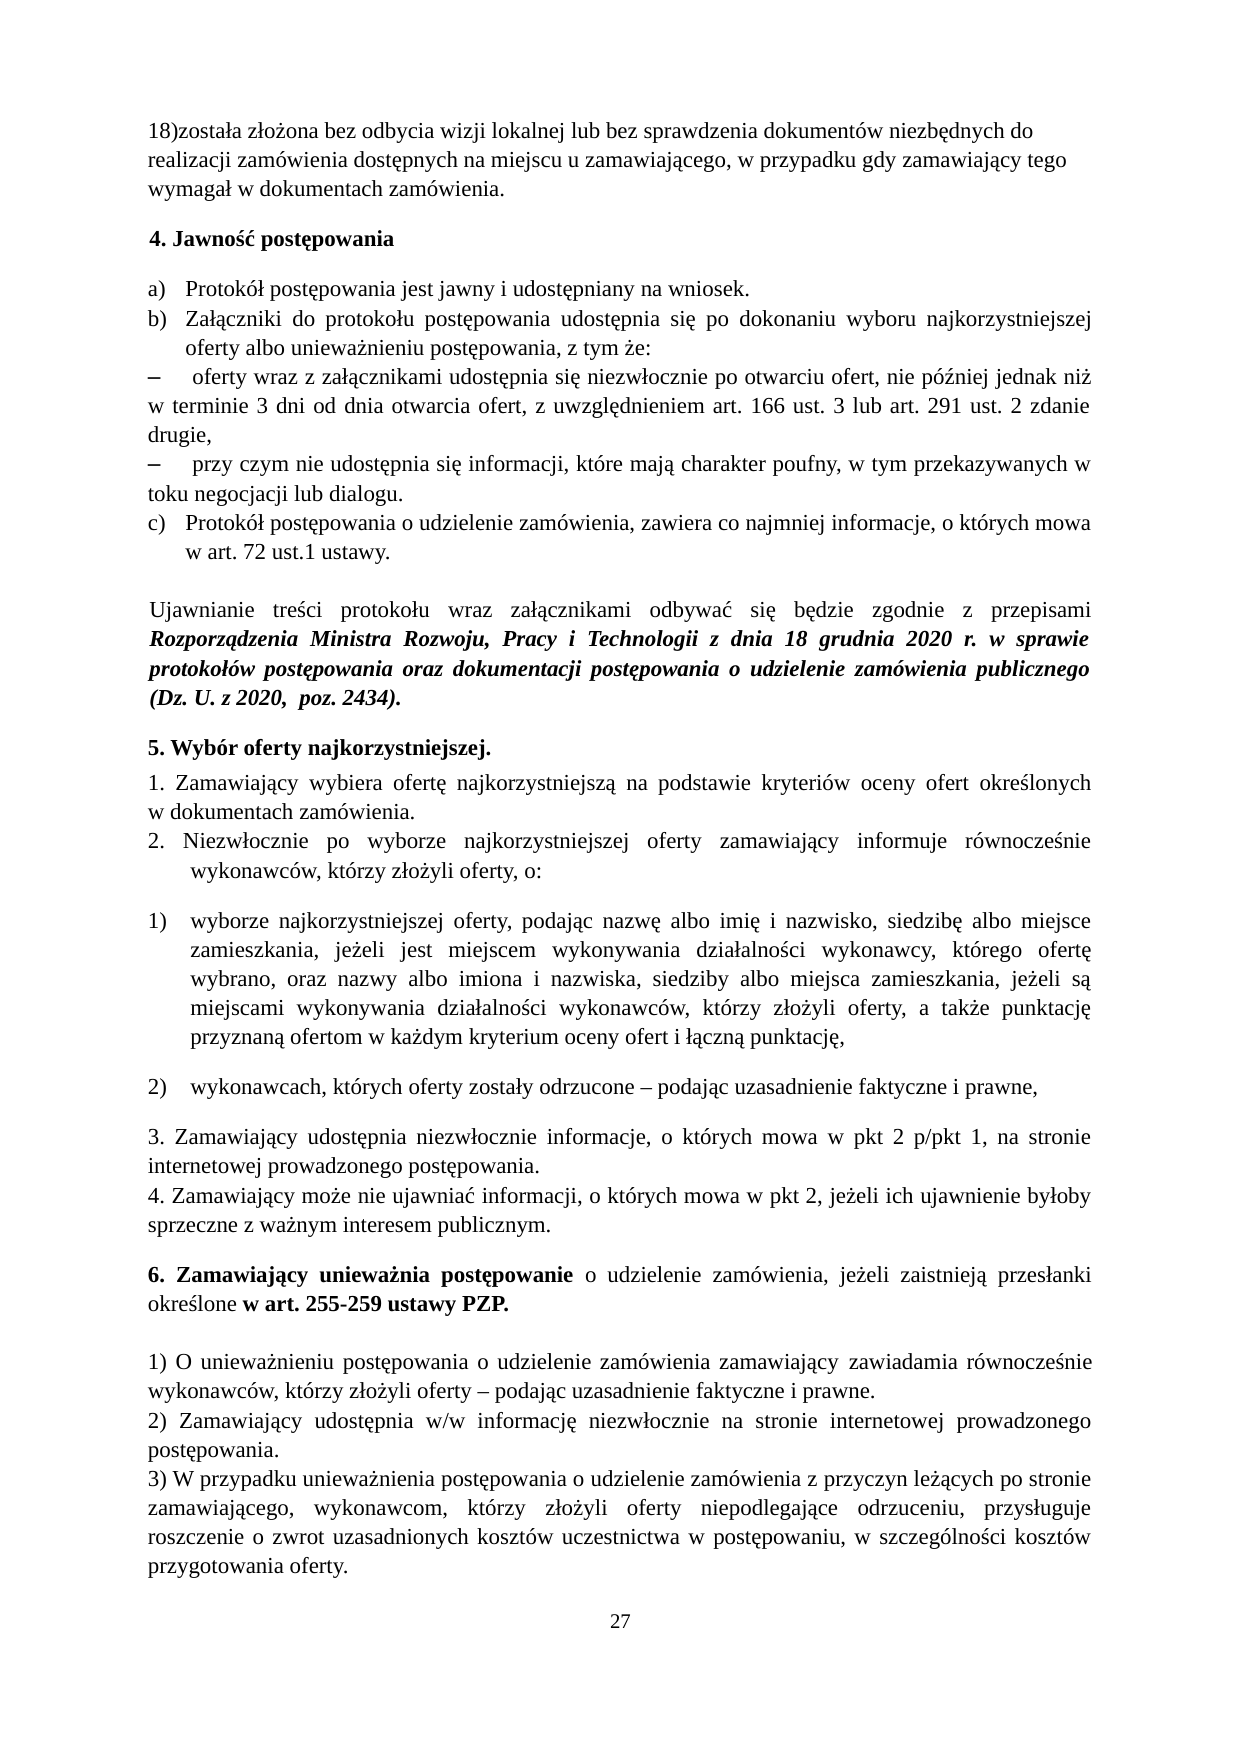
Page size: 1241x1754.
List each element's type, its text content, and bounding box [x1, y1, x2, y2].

text 1) wyborze najkorzystniejszej oferty, podając nazwę albo imię i nazwisko, siedzibę albo miejsce zamieszkania, jeżeli jest miejscem wykonywania działalności wykonawcy, którego ofertę wybrano, oraz nazwy albo imiona i nazwiska, siedziby albo miejsca zamieszkania, jeżeli są miejscami wykonywania działalności wykonawców, którzy złożyli oferty, a także punktację przyznaną ofertom w każdym kryterium oceny ofert i łączną punktację, [148, 908, 1093, 1050]
text 1. Zamawiający wybiera ofertę najkorzystniejszą na podstawie kryteriów oceny ofert określonych w dokumentach zamówienia. [148, 770, 1093, 825]
text 2) Zamawiający udostępnia w/w informację niezwłocznie na stronie internetowej prowadzonego postępowania. [148, 1408, 1093, 1462]
list przy czym nie udostępnia się informacji, które mają charakter poufny, w tym przekazywanych w toku negocjacji lub dialogu. [148, 451, 1093, 506]
text 4. Jawność postępowania [149, 226, 1093, 252]
text 1) O unieważnieniu postępowania o udzielenie zamówienia zamawiający zawiadamia równocześnie wykonawców, którzy złożyli oferty – podając uzasadnienie faktyczne i prawne. [148, 1349, 1093, 1404]
text 3) W przypadku unieważnienia postępowania o udzielenie zamówienia z przyczyn leżących po stronie zamawiającego, wykonawcom, którzy złożyli oferty niepodlegające odrzuceniu, przysługuje roszczenie o zwrot uzasadnionych kosztów uczestnictwa w postępowaniu, w szczególności kosztów przygotowania oferty. [148, 1466, 1093, 1579]
text 6. Zamawiający unieważnia postępowanie o udzielenie zamówienia, jeżeli zaistnieją przesłanki określone w art. 255-259 ustawy PZP. [148, 1262, 1093, 1316]
text 2. Niezwłocznie po wyborze najkorzystniejszej oferty zamawiający informuje równocześnie wykonawców, którzy złożyli oferty, o: [148, 828, 1093, 883]
list Załączniki do protokołu postępowania udostępnia się po dokonaniu wyboru najkorzystniejszej oferty albo unieważnieniu postępowania, z tym że: [148, 306, 1093, 360]
text 5. Wybór oferty najkorzystniejszej. [148, 735, 1093, 760]
list Protokół postępowania jest jawny i udostępniany na wniosek. [148, 276, 1093, 302]
list Protokół postępowania o udzielenie zamówienia, zawiera co najmniej informacje, o których mowa w art. 72 ust.1 ustawy. [148, 510, 1093, 564]
text 2) wykonawcach, których oferty zostały odrzucone – podając uzasadnienie faktyczne i prawne, [148, 1074, 1093, 1100]
text Ujawnianie treści protokołu wraz załącznikami odbywać się będzie zgodnie z przepisami Rozporządzenia Ministra Rozwoju, Pracy i Technologii z dnia 18 grudnia 2020 r. w sprawie protokołów postępowania oraz dokumentacji postępowania o udzielenie zamówienia publicznego (Dz. U. z 2020, poz. 2434). [149, 597, 1093, 710]
text 3. Zamawiający udostępnia niezwłocznie informacje, o których mowa w pkt 2 p/pkt 1, na stronie internetowej prowadzonego postępowania. 4. Zamawiający może nie ujawniać informacji, o których mowa w pkt 2, jeżeli ich ujawnienie byłoby sprzeczne z ważnym interesem publicznym. [148, 1124, 1093, 1237]
text 18)została złożona bez odbycia wizji lokalnej lub bez sprawdzenia dokumentów niezbędnych do realizacji zamówienia dostępnych na miejscu u zamawiającego, w przypadku gdy zamawiający tego wymagał w dokumentach zamówienia. [148, 118, 1093, 202]
list oferty wraz z załącznikami udostępnia się niezwłocznie po otwarciu ofert, nie później jednak niż w terminie 3 dni od dnia otwarcia ofert, z uwzględnieniem art. 166 ust. 3 lub art. 291 ust. 2 zdanie drugie, [148, 364, 1093, 448]
